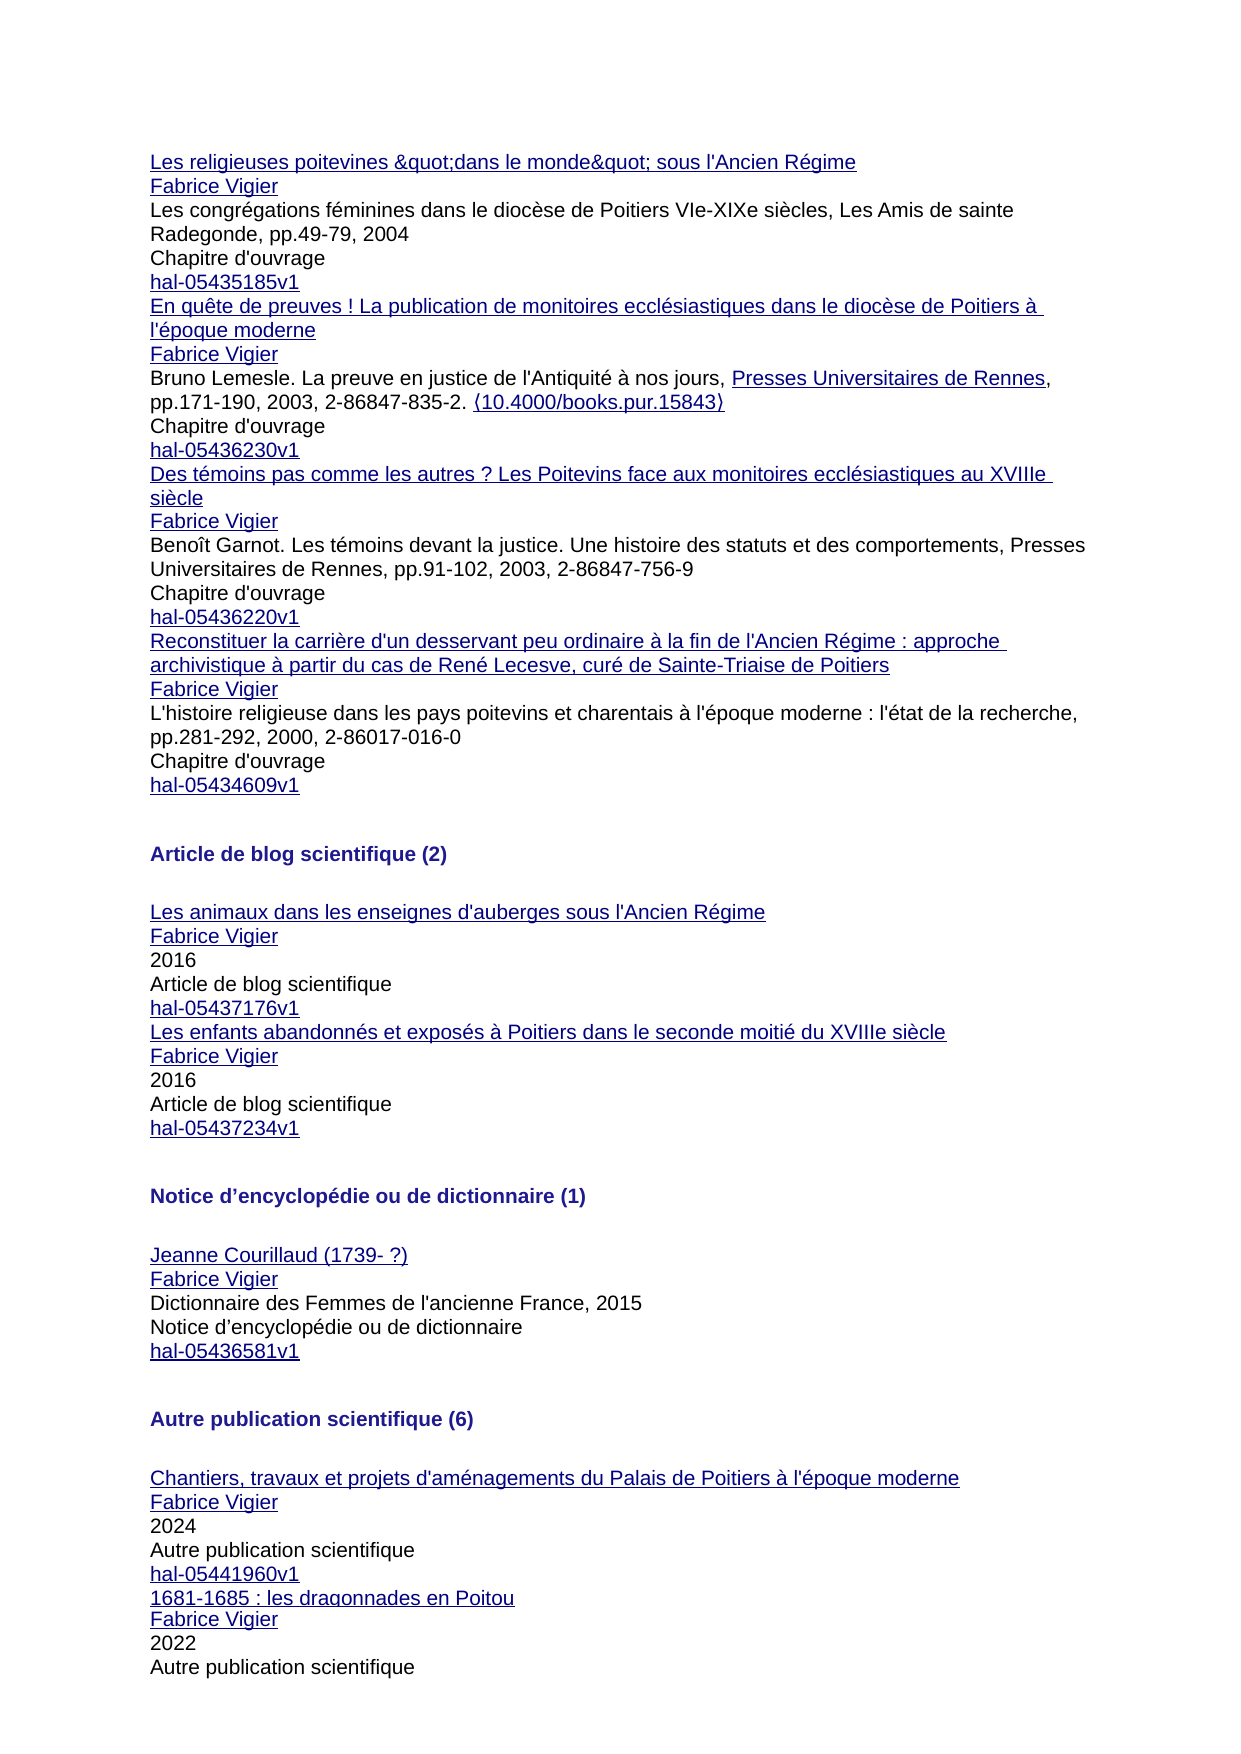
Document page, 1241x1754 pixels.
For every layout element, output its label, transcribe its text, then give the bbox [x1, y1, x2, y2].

table_cell 1681-1685 : les dragonnades en Poitou Fabrice Vigier 2022 Autre publication scientifique [150, 1585, 1090, 1679]
table_header Chantiers, travaux et projets d'aménagements du Palais de Poitiers à l'époque moderne Fabrice Vigier 2024 Autre publication scientifique hal-05441960v1 [150, 1466, 1090, 1585]
table_header Les animaux dans les enseignes d'auberges sous l'Ancien Régime Fabrice Vigier 2016 Article de blog scientifique hal-05437176v1 [150, 900, 1090, 1020]
subtitle Article de blog scientifique (2) [150, 842, 1090, 866]
table_cell Les religieuses poitevines &quot;dans le monde&quot; sous l'Ancien Régime Fabrice Vigier Les congrégations féminines dans le diocèse de Poitiers VIe-XIXe siècles, Les Amis de sainte Radegonde, pp.49-79, 2004 Chapitre d'ouvrage hal-05435185v1 [150, 150, 1090, 294]
table_cell En quête de preuves ! La publication de monitoires ecclésiastiques dans le diocèse de Poitiers à l'époque moderne Fabrice Vigier Bruno Lemesle. La preuve en justice de l'Antiquité à nos jours, Presses Universitaires de Rennes, pp.171-190, 2003, 2-86847-835-2. ⟨10.4000/books.pur.15843⟩ Chapitre d'ouvrage hal-05436230v1 [150, 294, 1090, 461]
subtitle Autre publication scientifique (6) [150, 1407, 1090, 1431]
table_cell Reconstituer la carrière d'un desservant peu ordinaire à la fin de l'Ancien Régime : approche archivistique à partir du cas de René Lecesve, curé de Sainte-Triaise de Poitiers Fabrice Vigier L'histoire religieuse dans les pays poitevins et charentais à l'époque moderne : l'état de la recherche, pp.281-292, 2000, 2-86017-016-0 Chapitre d'ouvrage hal-05434609v1 [150, 629, 1090, 797]
table_cell Des témoins pas comme les autres ? Les Poitevins face aux monitoires ecclésiastiques au XVIIIe siècle Fabrice Vigier Benoît Garnot. Les témoins devant la justice. Une histoire des statuts et des comportements, Presses Universitaires de Rennes, pp.91-102, 2003, 2-86847-756-9 Chapitre d'ouvrage hal-05436220v1 [150, 461, 1090, 629]
table_cell Les enfants abandonnés et exposés à Poitiers dans le seconde moitié du XVIIIe siècle Fabrice Vigier 2016 Article de blog scientifique hal-05437234v1 [150, 1020, 1090, 1139]
table_header Jeanne Courillaud (1739- ?) Fabrice Vigier Dictionnaire des Femmes de l'ancienne France, 2015 Notice d’encyclopédie ou de dictionnaire hal-05436581v1 [150, 1243, 1090, 1362]
subtitle Notice d’encyclopédie ou de dictionnaire (1) [150, 1184, 1090, 1208]
